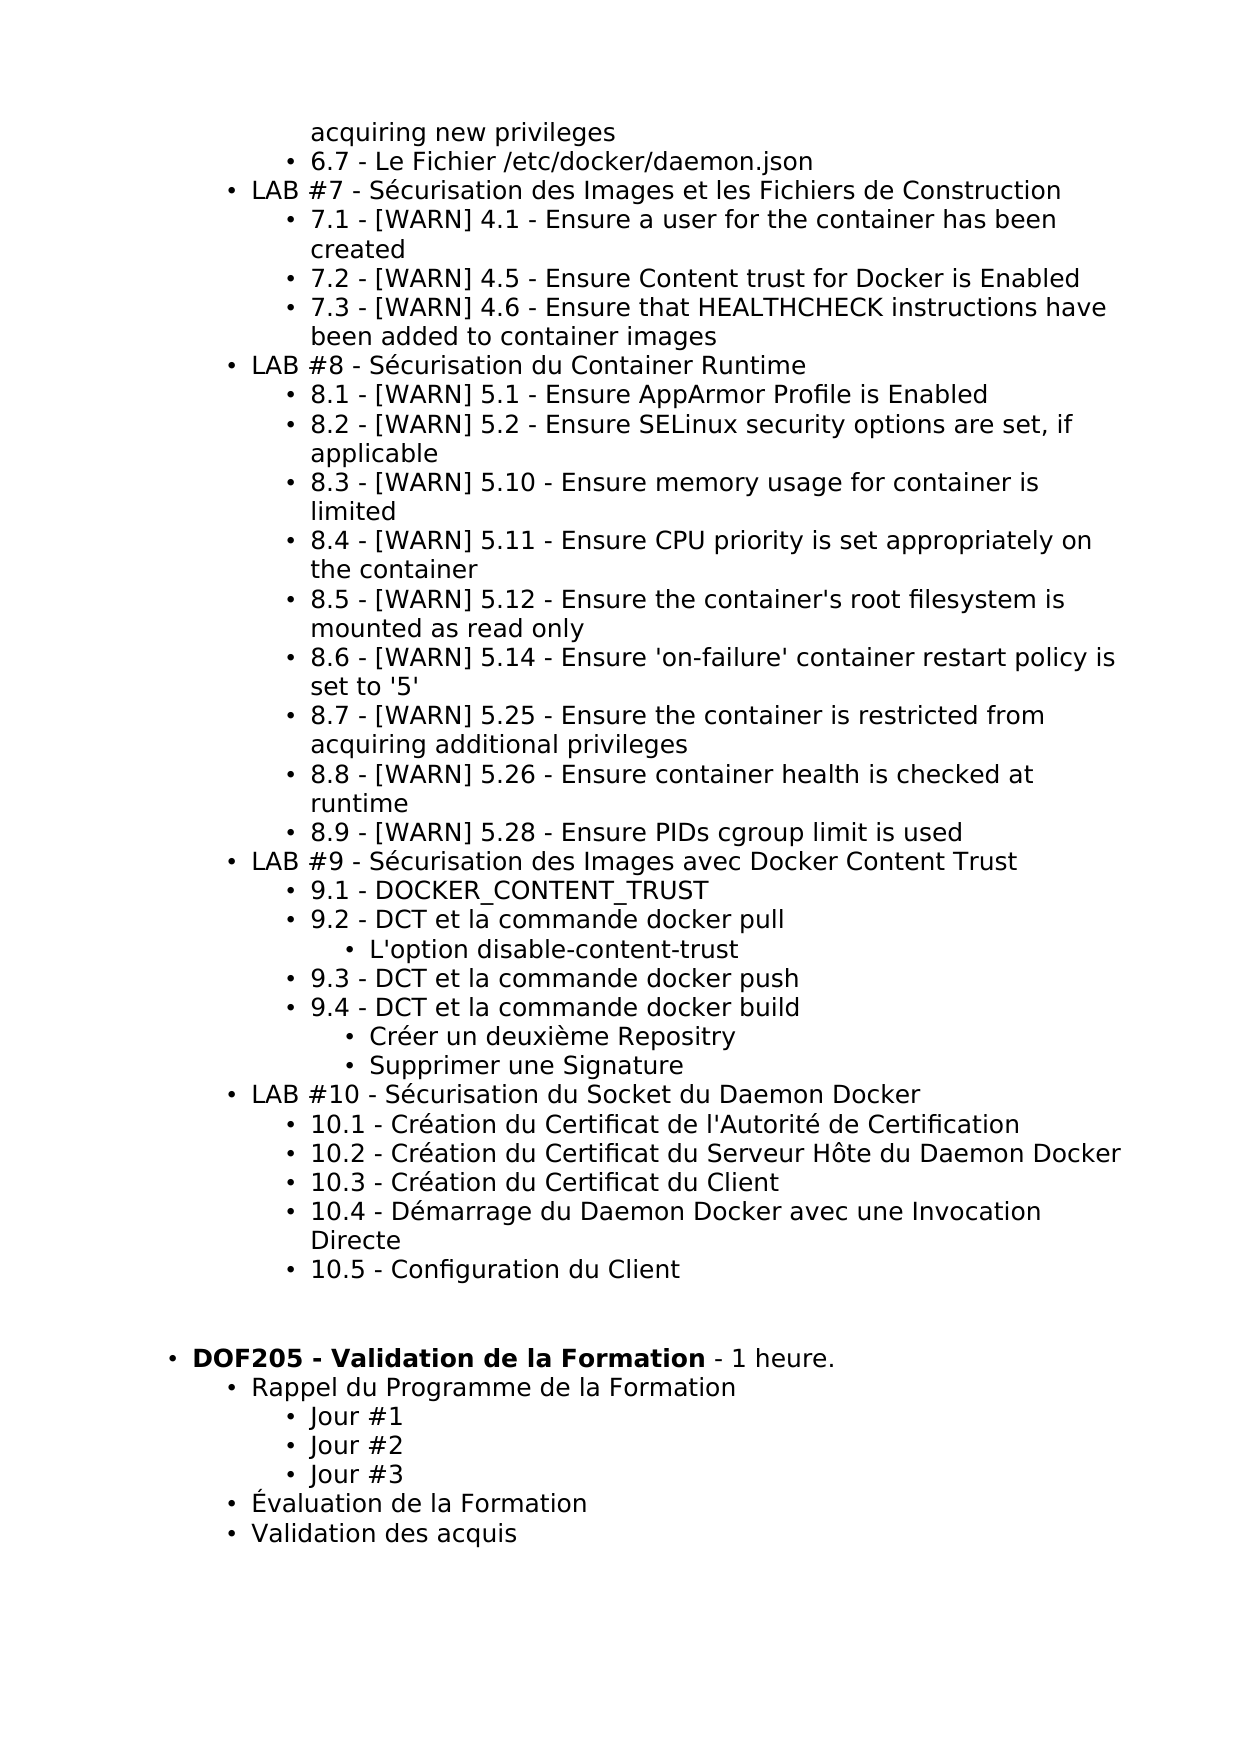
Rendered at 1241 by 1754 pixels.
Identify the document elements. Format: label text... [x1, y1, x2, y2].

list 7.3 - [WARN] 4.6 - Ensure that HEALTHCHECK instructions have been added to container images [295, 293, 1122, 351]
list Jour #1 [295, 1402, 1122, 1431]
list DOF205 - Validation de la Formation - 1 heure. [177, 1344, 1122, 1373]
list 10.2 - Création du Certificat du Serveur Hôte du Daemon Docker [295, 1139, 1122, 1168]
list 8.5 - [WARN] 5.12 - Ensure the container's root filesystem is mounted as read only [295, 585, 1122, 643]
list Validation des acquis [236, 1519, 1122, 1548]
list 8.7 - [WARN] 5.25 - Ensure the container is restricted from acquiring additional privileges [295, 701, 1122, 760]
list L'option disable-content-trust [354, 935, 1122, 964]
list 8.8 - [WARN] 5.26 - Ensure container health is checked at runtime [295, 760, 1122, 818]
list 8.4 - [WARN] 5.11 - Ensure CPU priority is set appropriately on the container [295, 526, 1122, 585]
list 8.2 - [WARN] 5.2 - Ensure SELinux security options are set, if applicable [295, 410, 1122, 468]
list 9.1 - DOCKER_CONTENT_TRUST [295, 876, 1122, 906]
list Jour #3 [295, 1460, 1122, 1489]
list LAB #10 - Sécurisation du Socket du Daemon Docker [236, 1081, 1122, 1110]
list 8.6 - [WARN] 5.14 - Ensure 'on-failure' container restart policy is set to '5' [295, 643, 1122, 701]
list Évaluation de la Formation [236, 1489, 1122, 1519]
list Créer un deuxième Repositry [354, 1022, 1122, 1051]
list LAB #8 - Sécurisation du Container Runtime [236, 351, 1122, 381]
list Supprimer une Signature [354, 1051, 1122, 1081]
list 8.1 - [WARN] 5.1 - Ensure AppArmor Profile is Enabled [295, 381, 1122, 410]
list 7.1 - [WARN] 4.1 - Ensure a user for the container has been created [295, 206, 1122, 264]
list 7.2 - [WARN] 4.5 - Ensure Content trust for Docker is Enabled [295, 264, 1122, 293]
list LAB #7 - Sécurisation des Images et les Fichiers de Construction [236, 176, 1122, 206]
list Jour #2 [295, 1431, 1122, 1460]
list 9.4 - DCT et la commande docker build [295, 993, 1122, 1022]
list 10.1 - Création du Certificat de l'Autorité de Certification [295, 1110, 1122, 1139]
list 8.9 - [WARN] 5.28 - Ensure PIDs cgroup limit is used [295, 818, 1122, 847]
list 6.7 - Le Fichier /etc/docker/daemon.json [295, 147, 1122, 176]
list 10.3 - Création du Certificat du Client [295, 1168, 1122, 1197]
list 9.3 - DCT et la commande docker push [295, 964, 1122, 993]
list LAB #9 - Sécurisation des Images avec Docker Content Trust [236, 847, 1122, 876]
list acquiring new privileges [295, 118, 1122, 147]
list 8.3 - [WARN] 5.10 - Ensure memory usage for container is limited [295, 468, 1122, 526]
list 10.4 - Démarrage du Daemon Docker avec une Invocation Directe [295, 1197, 1122, 1256]
list 9.2 - DCT et la commande docker pull [295, 906, 1122, 935]
list 10.5 - Configuration du Client [295, 1256, 1122, 1285]
list Rappel du Programme de la Formation [236, 1373, 1122, 1402]
